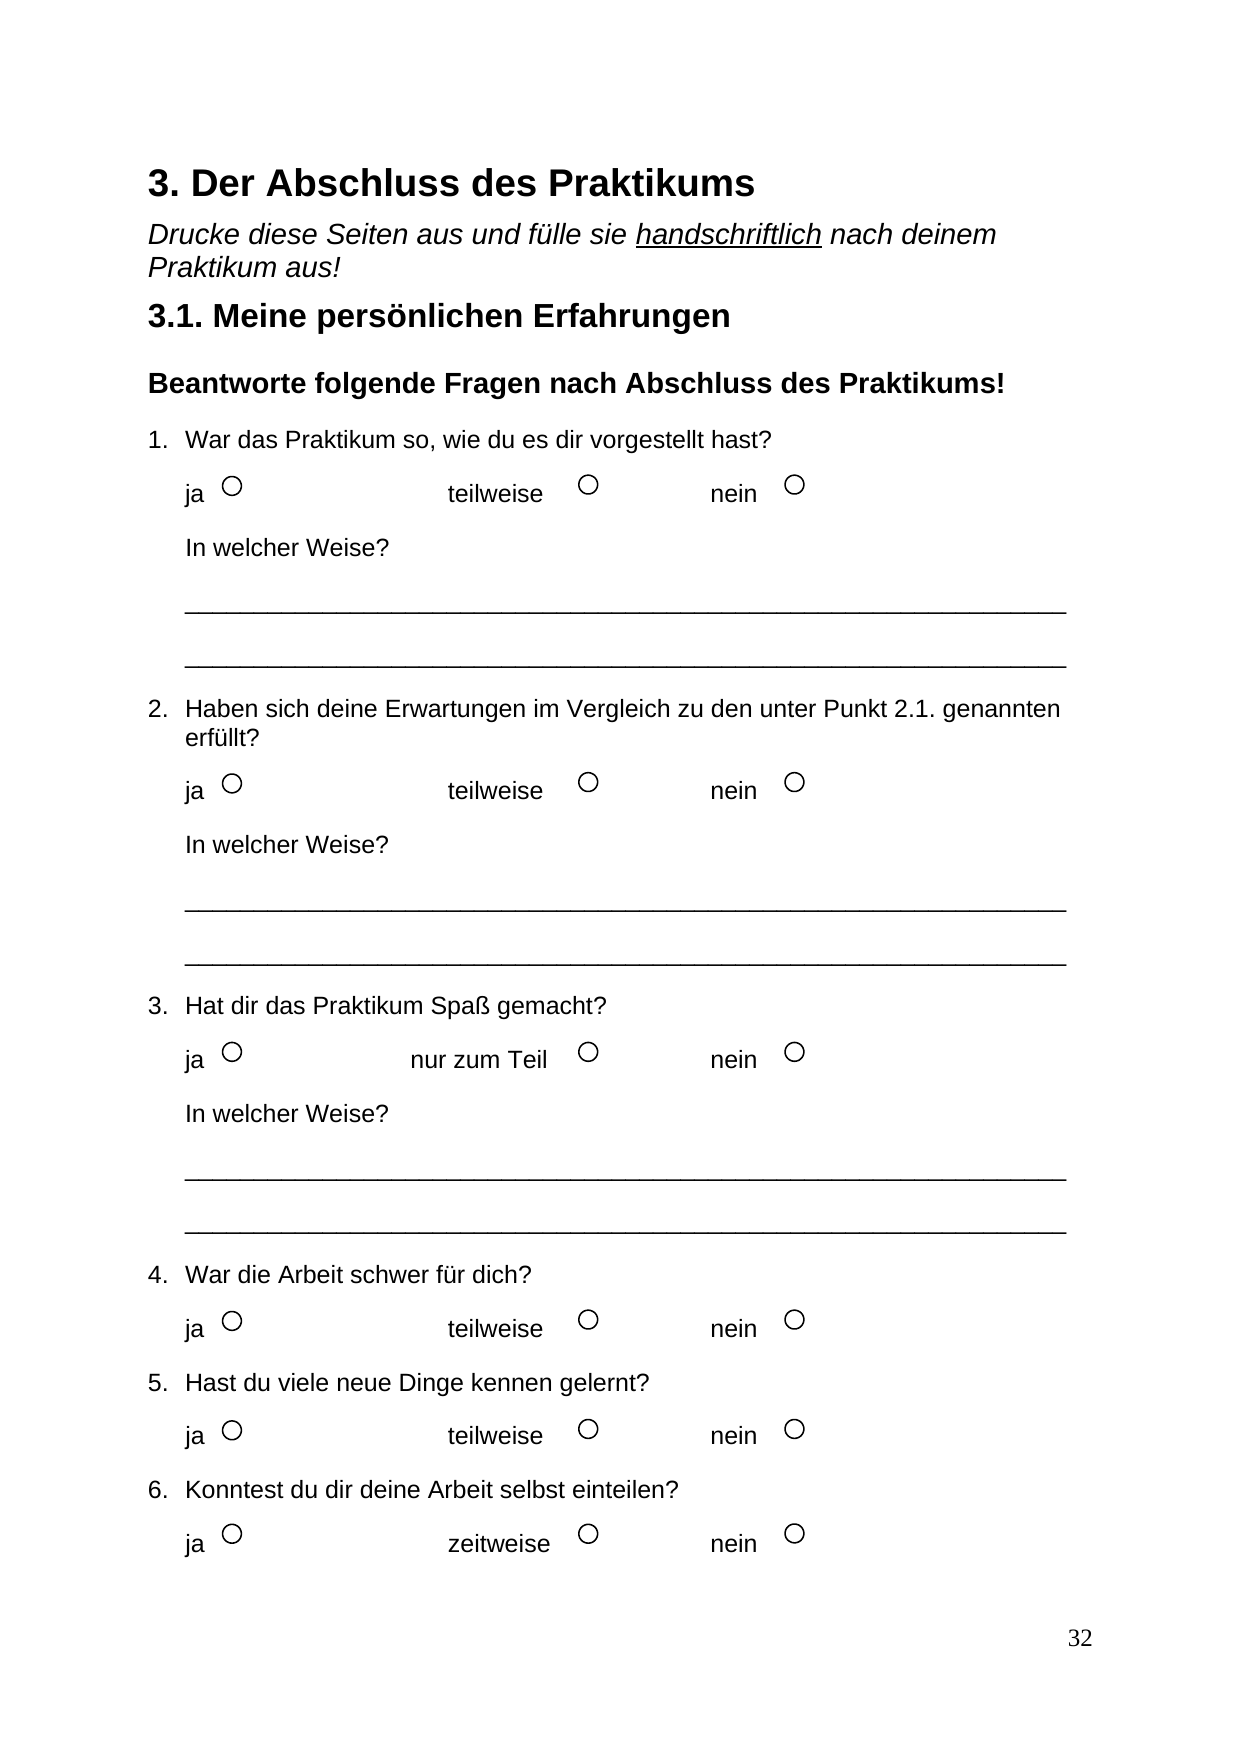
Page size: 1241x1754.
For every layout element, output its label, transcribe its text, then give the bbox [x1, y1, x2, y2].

text ja teilweise nein [185, 776, 1093, 805]
list Hat dir das Praktikum Spaß gemacht? [148, 991, 1093, 1020]
list Konntest du dir deine Arbeit selbst einteilen? [148, 1475, 1093, 1504]
text ja nur zum Teil nein [185, 1045, 1093, 1074]
text ja teilweise nein [148, 1314, 1093, 1343]
text ja teilweise nein [148, 1421, 1093, 1450]
list Hast du viele neue Dinge kennen gelernt? [148, 1368, 1093, 1396]
list War die Arbeit schwer für dich? [148, 1260, 1093, 1289]
text In welcher Weise? [148, 533, 1093, 561]
text 3.1. Meine persönlichen Erfahrungen [148, 296, 1093, 335]
text 3. Der Abschluss des Praktikums [148, 160, 1093, 204]
text Beantworte folgende Fragen nach Abschluss des Praktikums! [148, 367, 1093, 400]
text In welcher Weise? [185, 1099, 1093, 1128]
text ja teilweise nein [148, 479, 1093, 508]
list War das Praktikum so, wie du es dir vorgestellt hast? [148, 425, 1093, 454]
list Haben sich deine Erwartungen im Vergleich zu den unter Punkt 2.1. genannten erfüllt? [148, 694, 1093, 751]
text ja zeitweise nein [148, 1529, 1093, 1558]
text In welcher Weise? [185, 830, 1093, 859]
text Drucke diese Seiten aus und fülle sie handschriftlich nach deinem Praktikum aus! [148, 217, 1093, 284]
